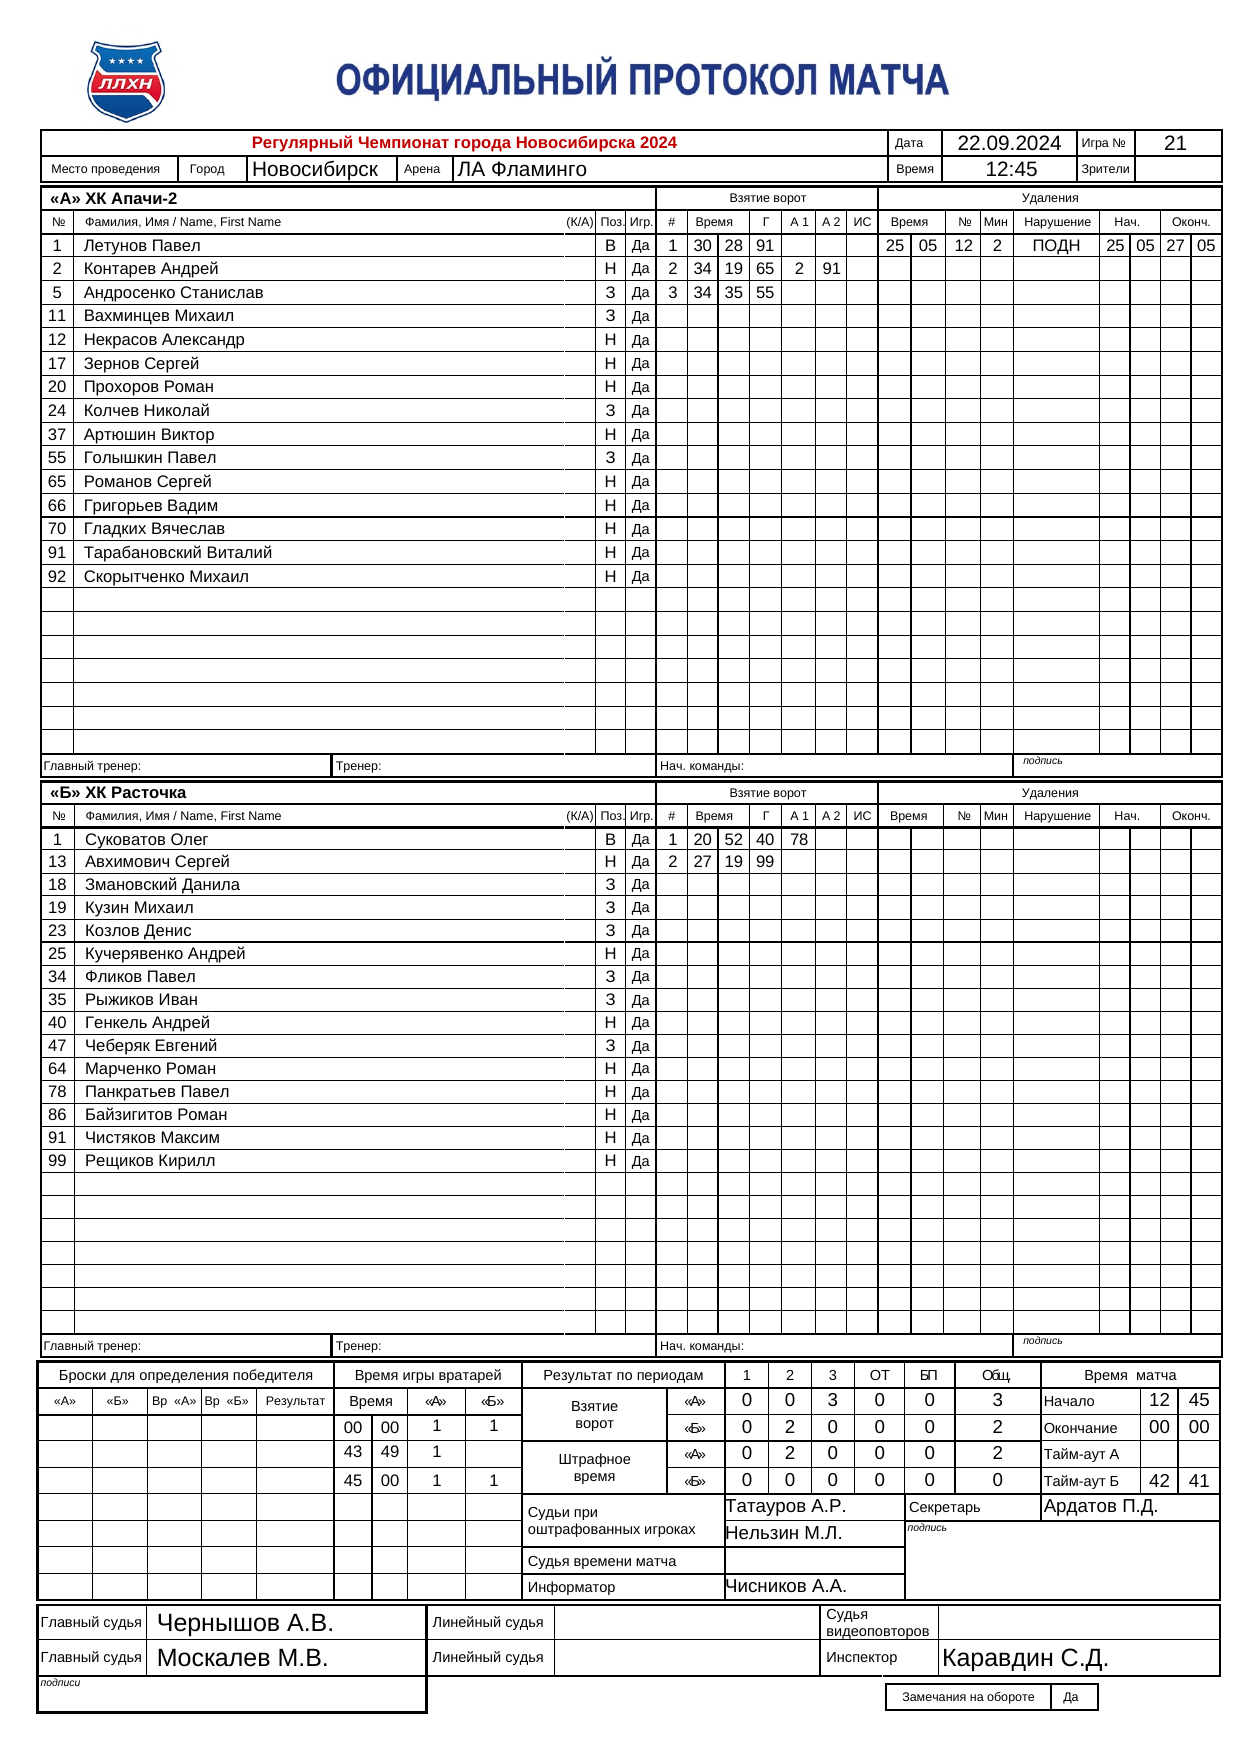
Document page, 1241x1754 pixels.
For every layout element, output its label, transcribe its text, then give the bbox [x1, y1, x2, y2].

table_cell 19 [719, 257, 749, 280]
table_cell [847, 829, 877, 849]
table_cell [688, 423, 717, 445]
table_cell [657, 1150, 687, 1172]
table_cell [1131, 612, 1160, 634]
table_cell [946, 328, 980, 351]
table_cell [1014, 541, 1099, 564]
table_cell [626, 1242, 655, 1264]
table_cell [75, 1311, 564, 1333]
table_cell З [596, 399, 625, 422]
table_cell 1 [657, 235, 687, 256]
table_cell [879, 1242, 910, 1264]
table_cell [879, 874, 910, 895]
table_cell [1100, 541, 1129, 564]
table_cell [1161, 1242, 1190, 1264]
table_cell [596, 1196, 625, 1218]
table_cell 40 [750, 829, 781, 849]
table_cell [847, 1150, 877, 1172]
table_cell 18 [42, 874, 74, 895]
table_cell [816, 1196, 846, 1218]
table_cell [750, 1104, 781, 1126]
table_cell [816, 1150, 846, 1172]
table_cell [688, 470, 717, 493]
table_cell [1192, 874, 1221, 895]
table_cell [1100, 446, 1129, 469]
table_cell [1100, 659, 1129, 682]
table_cell [1161, 352, 1190, 374]
table_cell [782, 399, 815, 422]
table_cell Да [626, 1150, 655, 1172]
table_cell [879, 1265, 910, 1287]
table_cell [750, 328, 781, 351]
table_cell 0 [855, 1415, 904, 1440]
table_cell [626, 636, 655, 658]
table_cell [565, 1242, 595, 1264]
table_cell [565, 707, 595, 729]
table_cell Результат [257, 1389, 333, 1413]
table_cell [1131, 896, 1160, 918]
table_cell [847, 707, 877, 729]
table_cell [1131, 257, 1160, 280]
table_cell [1161, 1311, 1190, 1333]
table_cell [816, 943, 846, 964]
table_cell [39, 1547, 92, 1573]
table_cell 0 [726, 1389, 768, 1413]
table_cell [847, 470, 877, 493]
table_cell Нач. команды: [657, 755, 1012, 776]
table_cell [750, 1058, 781, 1079]
table_cell [1192, 1035, 1221, 1057]
table_cell [466, 1494, 521, 1520]
table_cell [1014, 281, 1099, 303]
table_cell [912, 518, 945, 540]
table_cell 05 [1192, 235, 1221, 256]
table_cell [565, 257, 595, 280]
table_header Результат по периодам [523, 1363, 724, 1387]
table_cell [946, 257, 980, 280]
table_cell [879, 399, 910, 422]
table_cell Н [596, 376, 625, 398]
table_cell [847, 850, 877, 872]
table_cell Генкель Андрей [75, 1012, 564, 1033]
table_cell [847, 989, 877, 1011]
table_cell 2 [42, 257, 73, 280]
table_cell Марченко Роман [75, 1058, 564, 1079]
table_cell [466, 1547, 521, 1573]
table_cell [1100, 730, 1129, 753]
table_cell [1161, 305, 1190, 327]
table_cell В [596, 829, 625, 849]
table_cell [750, 896, 781, 918]
table_cell [981, 305, 1013, 327]
table_cell [1161, 518, 1190, 540]
table_cell [1131, 541, 1160, 564]
table_cell ИС [847, 211, 877, 233]
table_cell [847, 446, 877, 469]
table_cell [847, 423, 877, 445]
table_cell 2 [956, 1442, 1040, 1467]
table_cell [816, 352, 846, 374]
table_cell Вр «Б» [202, 1389, 256, 1413]
table_cell [1161, 943, 1190, 964]
table_cell [912, 1058, 943, 1079]
table_cell Город [179, 157, 246, 181]
table_cell [657, 966, 687, 987]
table_cell [782, 636, 815, 658]
table_cell [1131, 1196, 1160, 1218]
table_cell [1014, 1035, 1099, 1057]
table_cell [1014, 636, 1099, 658]
table_cell [657, 423, 687, 445]
table_cell [688, 518, 717, 540]
table_cell [555, 1606, 819, 1639]
table_cell 91 [750, 235, 781, 256]
table_cell [39, 1416, 92, 1440]
table_cell [912, 1265, 943, 1287]
table_cell [657, 659, 687, 682]
table_cell [782, 376, 815, 398]
table_cell 20 [42, 376, 73, 398]
table_cell «Б » [466, 1389, 521, 1413]
table_cell [373, 1521, 407, 1546]
table_cell 5 [42, 281, 73, 303]
table_cell [1100, 281, 1129, 303]
table_cell [42, 707, 73, 729]
table_cell [981, 541, 1013, 564]
table_cell [565, 1012, 595, 1033]
table_cell [565, 376, 595, 398]
table_cell [257, 1441, 333, 1467]
table_cell [847, 1242, 877, 1264]
table_cell Н [596, 1058, 625, 1079]
table_cell [1014, 612, 1099, 634]
table_cell [657, 730, 687, 753]
table_cell [912, 1081, 943, 1103]
table_cell [782, 1035, 815, 1057]
table_cell Судья времени матча [523, 1548, 724, 1573]
table_cell [1131, 494, 1160, 516]
table_cell [93, 1574, 147, 1599]
table_cell Рыжиков Иван [75, 989, 564, 1011]
table_cell [39, 1494, 92, 1520]
table_cell [93, 1416, 147, 1440]
table_cell № [946, 211, 980, 233]
table_cell [782, 920, 815, 941]
table_cell Н [596, 470, 625, 493]
table_cell [946, 494, 980, 516]
table_cell [688, 1127, 717, 1149]
table_cell [816, 305, 846, 327]
table_cell [782, 874, 815, 895]
table_cell [1161, 1150, 1190, 1172]
table_cell [1014, 1265, 1099, 1287]
table_cell [202, 1441, 256, 1467]
table_cell [946, 565, 980, 587]
table_cell [912, 257, 945, 280]
table_cell Вр «А» [148, 1389, 201, 1413]
table_cell 41 [1179, 1468, 1219, 1493]
table_cell [944, 1288, 980, 1310]
table_cell [626, 1196, 655, 1218]
table_header Взятие ворот [657, 783, 877, 803]
table_cell [688, 920, 717, 941]
table_cell [1014, 707, 1099, 729]
table_cell [726, 1548, 904, 1573]
table_cell Н [596, 565, 625, 587]
table_cell [688, 966, 717, 987]
table_cell [596, 1265, 625, 1287]
table_cell [782, 943, 815, 964]
table_cell [981, 943, 1013, 964]
table_cell [782, 328, 815, 351]
table_cell [816, 494, 846, 516]
table_cell [1192, 565, 1221, 587]
table_cell [1192, 423, 1221, 445]
table_cell [912, 423, 945, 445]
table_cell [1131, 588, 1160, 611]
table_cell [1014, 896, 1099, 918]
table_cell [944, 1035, 980, 1057]
table_cell [912, 541, 945, 564]
table_cell [1131, 470, 1160, 493]
table_cell З [596, 281, 625, 303]
table_cell [750, 1288, 781, 1310]
table_cell 35 [42, 989, 74, 1011]
table_cell Нельзин М.Л. [726, 1521, 904, 1546]
table_cell 0 [726, 1415, 768, 1440]
table_cell [1192, 829, 1221, 849]
table_header 21 [1136, 131, 1221, 155]
table_cell 27 [1161, 235, 1190, 256]
table_cell [688, 683, 717, 706]
table_cell [847, 683, 877, 706]
table_cell [1192, 636, 1221, 658]
table_cell [202, 1574, 256, 1599]
table_cell Игр. [626, 211, 655, 233]
table_cell 34 [688, 257, 717, 280]
table_cell [1100, 588, 1129, 611]
table_cell [782, 541, 815, 564]
table_cell [1100, 352, 1129, 374]
table_cell 2 [657, 850, 687, 872]
table_cell [847, 1012, 877, 1033]
table_cell Н [596, 541, 625, 564]
table_cell Г [750, 211, 781, 233]
table_cell [1161, 541, 1190, 564]
table_cell [847, 1058, 877, 1079]
table_cell [879, 376, 910, 398]
table_cell [750, 470, 781, 493]
table_cell [782, 683, 815, 706]
table_cell [1131, 352, 1160, 374]
table_cell [782, 730, 815, 753]
table_cell 11 [42, 305, 73, 327]
table_cell [946, 612, 980, 634]
table_cell [719, 966, 749, 987]
table_cell Тайм-аут Б [1042, 1468, 1140, 1493]
table_cell [719, 1196, 749, 1218]
table_cell [1131, 707, 1160, 729]
table_cell [879, 1288, 910, 1310]
table_cell [1161, 1288, 1190, 1310]
table_cell [847, 612, 877, 634]
table_cell [335, 1521, 371, 1546]
table_cell [657, 470, 687, 493]
table_cell [816, 829, 846, 849]
table_cell [816, 235, 846, 256]
table_cell [719, 1173, 749, 1195]
table_cell [883, 1677, 1220, 1681]
table_cell 1 [657, 829, 687, 849]
table_cell [1014, 874, 1099, 895]
table_cell [1100, 423, 1129, 445]
table_cell [750, 518, 781, 540]
table_cell [946, 399, 980, 422]
table_cell [555, 1640, 819, 1675]
table_cell [1014, 1058, 1099, 1079]
table_cell [657, 1173, 687, 1195]
table_cell Зрители [1078, 157, 1134, 181]
table_cell [565, 518, 595, 540]
table_cell Артюшин Виктор [74, 423, 564, 445]
table_cell [782, 565, 815, 587]
table_cell [93, 1547, 147, 1573]
table_cell 1 [42, 829, 74, 849]
table_cell З [596, 446, 625, 469]
table_cell [1192, 612, 1221, 634]
table_cell [596, 730, 625, 753]
table_cell [719, 943, 749, 964]
table_cell [946, 636, 980, 658]
table_cell [1192, 943, 1221, 964]
table_cell [565, 829, 595, 849]
table_cell [1192, 1058, 1221, 1079]
table_header «А» ХК Апачи-2 [42, 188, 655, 209]
table_cell Тренер: [333, 1335, 655, 1356]
table_cell [750, 659, 781, 682]
table_cell [1131, 874, 1160, 895]
table_cell [816, 1265, 846, 1287]
table_cell [1192, 659, 1221, 682]
table_cell [688, 305, 717, 327]
table_cell [1131, 281, 1160, 303]
table_cell 13 [42, 850, 74, 872]
table_cell [688, 1058, 717, 1079]
table_cell [42, 1311, 74, 1333]
table_cell [981, 1058, 1013, 1079]
table_cell Место проведения [42, 157, 177, 181]
table_cell [719, 1035, 749, 1057]
table_cell [565, 305, 595, 327]
table_cell А 1 [782, 211, 815, 233]
table_cell 12 [946, 235, 980, 256]
table_cell Прохоров Роман [74, 376, 564, 398]
table_header Удаления [879, 783, 1221, 803]
table_cell [202, 1521, 256, 1546]
table_cell [981, 470, 1013, 493]
table_cell [657, 612, 687, 634]
table_cell [719, 518, 749, 540]
table_cell [944, 1242, 980, 1264]
table_cell 0 [855, 1389, 904, 1413]
table_cell «А» [668, 1442, 724, 1467]
table_cell [981, 518, 1013, 540]
table_cell [816, 1035, 846, 1057]
table_cell «А» [668, 1389, 724, 1413]
table_cell [816, 989, 846, 1011]
table_cell Н [596, 1081, 625, 1103]
table_cell [596, 1173, 625, 1195]
table_cell [688, 612, 717, 634]
table_cell [719, 1265, 749, 1287]
table_cell [42, 1265, 74, 1287]
table_cell [408, 1547, 465, 1573]
table_cell 49 [373, 1441, 407, 1467]
table_cell Оконч. [1161, 805, 1221, 826]
table_cell [879, 1311, 910, 1333]
table_cell [912, 943, 943, 964]
table_cell [1100, 874, 1129, 895]
table_cell Да [626, 305, 655, 327]
table_cell [946, 376, 980, 398]
table_cell [688, 1196, 717, 1218]
table_cell [912, 1219, 943, 1241]
table_cell 1 [42, 235, 73, 256]
table_cell [981, 1173, 1013, 1195]
table_cell [1192, 1311, 1221, 1333]
table_cell [816, 612, 846, 634]
table_cell [657, 943, 687, 964]
table_cell 25 [879, 235, 910, 256]
table_cell [657, 588, 687, 611]
table_cell [1014, 399, 1099, 422]
table_cell З [596, 920, 625, 941]
table_cell [816, 683, 846, 706]
table_cell [1161, 874, 1190, 895]
table_cell [39, 1468, 92, 1493]
table_cell [1100, 1150, 1129, 1172]
table_cell [981, 328, 1013, 351]
table_cell [1014, 989, 1099, 1011]
table_cell Главный судья [39, 1640, 146, 1675]
table_cell [688, 1288, 717, 1310]
table_cell [946, 305, 980, 327]
table_cell Главный тренер: [42, 755, 330, 776]
table_cell Н [596, 518, 625, 540]
table_cell А 2 [816, 805, 846, 826]
table_cell [1192, 541, 1221, 564]
table_cell Мин [981, 211, 1013, 233]
table_cell [782, 235, 815, 256]
table_cell Тарабановский Виталий [74, 541, 564, 564]
table_cell [847, 518, 877, 540]
table_cell [719, 896, 749, 918]
table_cell 27 [688, 850, 717, 872]
table_cell [657, 328, 687, 351]
table_cell Каравдин С.Д. [939, 1640, 1219, 1675]
table_cell [912, 1242, 943, 1264]
table_cell [42, 730, 73, 753]
table_cell [42, 1219, 74, 1241]
table_cell [782, 494, 815, 516]
table_cell 65 [750, 257, 781, 280]
table_cell [719, 1311, 749, 1333]
table_cell [148, 1468, 201, 1493]
table_cell [565, 966, 595, 987]
table_cell [1131, 376, 1160, 398]
table_cell [1131, 1219, 1160, 1241]
table_cell [74, 588, 564, 611]
table_cell [1161, 1196, 1190, 1218]
table_cell [1014, 943, 1099, 964]
table_cell [879, 1035, 910, 1057]
table_header Регулярный Чемпионат города Новосибирска 2024 [42, 131, 887, 155]
table_cell [981, 281, 1013, 303]
table_cell Штрафное время [523, 1442, 666, 1493]
table_cell [1131, 305, 1160, 327]
table_cell [1014, 565, 1099, 587]
table_cell [912, 470, 945, 493]
table_cell [981, 1288, 1013, 1310]
table_cell [816, 1173, 846, 1195]
table_cell Время [879, 805, 943, 826]
table_cell [1014, 376, 1099, 398]
table_cell [912, 1196, 943, 1218]
table_cell [1100, 257, 1129, 280]
table_cell [596, 707, 625, 729]
table_cell [1192, 966, 1221, 987]
table_cell [657, 541, 687, 564]
table_cell [879, 1012, 910, 1033]
table_cell [1014, 1242, 1099, 1264]
table_cell [1131, 683, 1160, 706]
table_cell [750, 612, 781, 634]
table_cell [1014, 305, 1099, 327]
table_cell [879, 541, 910, 564]
table_cell [1161, 446, 1190, 469]
table_cell [657, 1311, 687, 1333]
table_cell [657, 896, 687, 918]
table_cell Да [626, 446, 655, 469]
table_cell # [657, 805, 687, 826]
table_cell [1192, 1288, 1221, 1310]
table_cell Линейный судья [428, 1640, 554, 1675]
table_cell Да [626, 920, 655, 941]
table_cell [946, 281, 980, 303]
table_cell [912, 399, 945, 422]
table_cell [1161, 281, 1190, 303]
table_cell Да [626, 829, 655, 849]
table_cell 45 [335, 1468, 371, 1493]
table_cell Козлов Денис [75, 920, 564, 941]
table_cell [816, 730, 846, 753]
table_cell [981, 565, 1013, 587]
table_cell [657, 1219, 687, 1241]
table_cell 25 [42, 943, 74, 964]
table_cell [1014, 1150, 1099, 1172]
table_cell 99 [42, 1150, 74, 1172]
table_cell [782, 423, 815, 445]
table_cell [1161, 966, 1190, 987]
table_cell [782, 1058, 815, 1079]
table_cell 00 [373, 1468, 407, 1493]
table_cell подпись [1014, 755, 1221, 776]
table_cell [93, 1521, 147, 1546]
table_cell 92 [42, 565, 73, 587]
table_cell [1192, 257, 1221, 280]
table_cell Взятие ворот [523, 1389, 666, 1440]
table_cell Да [626, 494, 655, 516]
table_cell [750, 730, 781, 753]
table_cell [981, 829, 1013, 849]
table_cell [1100, 850, 1129, 872]
table_cell [565, 446, 595, 469]
table_cell [1100, 683, 1129, 706]
table_cell [944, 1196, 980, 1218]
table_cell З [596, 966, 625, 987]
table_cell [944, 1127, 980, 1149]
table_cell [981, 989, 1013, 1011]
table_cell [946, 470, 980, 493]
table_cell Да [626, 966, 655, 987]
table_cell [688, 1265, 717, 1287]
table_cell [39, 1574, 92, 1599]
table_cell [981, 659, 1013, 682]
table_cell [847, 1104, 877, 1126]
table_cell Да [626, 257, 655, 280]
table_cell [466, 1574, 521, 1599]
table_cell [565, 1150, 595, 1172]
table_cell В [596, 235, 625, 256]
table_cell [1161, 328, 1190, 351]
table_cell [719, 1288, 749, 1310]
table_cell [912, 850, 943, 872]
table_cell [75, 1265, 564, 1287]
table_header Взятие ворот [657, 188, 877, 209]
table_cell [847, 1196, 877, 1218]
table_cell [202, 1547, 256, 1573]
table_cell [879, 446, 910, 469]
table_cell Да [626, 989, 655, 1011]
table_cell Да [626, 541, 655, 564]
table_cell [596, 1288, 625, 1310]
table_cell [782, 281, 815, 303]
table_cell [912, 636, 945, 658]
table_cell [750, 920, 781, 941]
table_cell [688, 1219, 717, 1241]
table_cell [879, 1058, 910, 1079]
table_cell 3 [812, 1389, 854, 1413]
table_cell [816, 1242, 846, 1264]
table_cell Н [596, 257, 625, 280]
table_cell [981, 423, 1013, 445]
table_cell [626, 1173, 655, 1195]
table_cell 91 [42, 541, 73, 564]
table_cell [782, 1265, 815, 1287]
table_cell [981, 896, 1013, 918]
table_cell З [596, 896, 625, 918]
table_cell 12 [42, 328, 73, 351]
table_cell [1100, 966, 1129, 987]
table_cell Да [626, 1104, 655, 1126]
table_cell [719, 920, 749, 941]
table_cell [657, 874, 687, 895]
table_cell [1100, 565, 1129, 587]
table_cell [148, 1547, 201, 1573]
table_cell [1161, 683, 1190, 706]
table_cell [912, 1173, 943, 1195]
table_cell [981, 376, 1013, 398]
table_cell [1100, 636, 1129, 658]
table_cell 78 [782, 829, 815, 849]
table_cell [782, 1127, 815, 1149]
table_cell [148, 1441, 201, 1467]
table_header Замечания на обороте [887, 1685, 1050, 1709]
table_cell [688, 989, 717, 1011]
table_cell [981, 874, 1013, 895]
table_cell Да [626, 399, 655, 422]
table_cell [750, 1265, 781, 1287]
table_cell [1131, 829, 1160, 849]
table_cell [782, 1288, 815, 1310]
table_cell [944, 1081, 980, 1103]
table_cell Нач. команды: [657, 1335, 1012, 1356]
table_cell [782, 1012, 815, 1033]
table_cell [1161, 1058, 1190, 1079]
table_cell [879, 896, 910, 918]
table_header ОТ [855, 1363, 904, 1387]
table_cell [657, 352, 687, 374]
table_cell [1100, 518, 1129, 540]
table_cell [750, 565, 781, 587]
table_cell 0 [905, 1442, 954, 1467]
table_cell [1161, 707, 1190, 729]
table_cell 64 [42, 1058, 74, 1079]
table_cell Да [626, 423, 655, 445]
table_header Дата [889, 131, 941, 155]
table_cell [719, 565, 749, 587]
table_cell [657, 920, 687, 941]
table_cell Да [626, 281, 655, 303]
table_cell [719, 588, 749, 611]
table_cell «Б» [93, 1389, 147, 1413]
table_cell [688, 1035, 717, 1057]
table_cell [75, 1173, 564, 1195]
table_cell [944, 1012, 980, 1033]
table_cell [657, 494, 687, 516]
table_cell [1161, 659, 1190, 682]
table_cell [626, 707, 655, 729]
table_cell [148, 1494, 201, 1520]
table_cell Да [626, 328, 655, 351]
table_cell Да [626, 565, 655, 587]
table_cell [912, 588, 945, 611]
table_cell [944, 1265, 980, 1287]
table_cell [565, 850, 595, 872]
table_cell [1014, 518, 1099, 540]
table_cell [847, 541, 877, 564]
table_cell [657, 1104, 687, 1126]
table_cell Да [626, 352, 655, 374]
table_cell [912, 1150, 943, 1172]
table_cell Н [596, 850, 625, 872]
table_cell [946, 659, 980, 682]
table_cell [657, 636, 687, 658]
table_cell [626, 1311, 655, 1333]
table_cell [847, 305, 877, 327]
table_cell Да [626, 896, 655, 918]
table_cell [1100, 1288, 1129, 1310]
table_cell Да [626, 1058, 655, 1079]
table_cell Поз. [596, 805, 625, 826]
table_cell [565, 494, 595, 516]
table_cell [1161, 376, 1190, 398]
table_cell [912, 328, 945, 351]
table_cell 05 [912, 235, 945, 256]
table_cell [944, 989, 980, 1011]
table_cell [750, 423, 781, 445]
table_cell Время [688, 805, 749, 826]
table_cell [1161, 730, 1190, 753]
table_cell [912, 707, 945, 729]
table_cell [912, 1035, 943, 1057]
table_cell [750, 636, 781, 658]
table_cell [847, 874, 877, 895]
table_cell З [596, 305, 625, 327]
table_cell Главный судья [39, 1606, 146, 1639]
table_cell [782, 659, 815, 682]
table_cell [466, 1441, 521, 1467]
table_cell Н [596, 1127, 625, 1149]
table_cell [1014, 1311, 1099, 1333]
table_cell [816, 1012, 846, 1033]
table_cell [719, 399, 749, 422]
table_cell [1100, 1104, 1129, 1126]
table_cell [944, 943, 980, 964]
table_cell [981, 1150, 1013, 1172]
table_cell [816, 920, 846, 941]
table_cell [750, 541, 781, 564]
table_cell Окончание [1042, 1415, 1140, 1440]
table_cell [565, 659, 595, 682]
table_cell [912, 874, 943, 895]
table_cell [1014, 1127, 1099, 1149]
table_cell 2 [956, 1415, 1040, 1440]
table_cell (К/А) [565, 211, 595, 233]
table_cell [981, 920, 1013, 941]
table_cell 30 [688, 235, 717, 256]
table_cell [719, 470, 749, 493]
table_cell [750, 1150, 781, 1172]
table_cell (К/А) [565, 805, 595, 826]
table_cell [626, 730, 655, 753]
table_cell [657, 446, 687, 469]
table_cell 0 [905, 1468, 954, 1493]
table_cell Суковатов Олег [75, 829, 564, 849]
table_cell [944, 920, 980, 941]
table_cell [816, 1104, 846, 1126]
table_cell [1131, 328, 1160, 351]
table_cell [688, 565, 717, 587]
table_cell [466, 1521, 521, 1546]
table_cell [1131, 1311, 1160, 1333]
table_cell 35 [719, 281, 749, 303]
table_cell [750, 1196, 781, 1218]
table_cell [657, 707, 687, 729]
table_cell [782, 305, 815, 327]
table_cell [782, 1219, 815, 1241]
table_cell [657, 989, 687, 1011]
table_cell 1 [408, 1468, 465, 1493]
table_cell [719, 989, 749, 1011]
table_cell [912, 352, 945, 374]
table_cell Оконч. [1161, 211, 1221, 233]
table_cell [719, 494, 749, 516]
table_cell 66 [42, 494, 73, 516]
table_cell [816, 966, 846, 987]
table_cell [688, 588, 717, 611]
table_header Время игры вратарей [335, 1363, 521, 1387]
table_cell [719, 1058, 749, 1079]
table_cell [750, 352, 781, 374]
table_cell 65 [42, 470, 73, 493]
table_header Да [1052, 1685, 1097, 1709]
table_cell [981, 636, 1013, 658]
table_cell [596, 1219, 625, 1241]
table_cell [688, 1012, 717, 1033]
table_cell 19 [719, 850, 749, 872]
table_cell [719, 612, 749, 634]
table_cell [74, 730, 564, 753]
table_cell [565, 636, 595, 658]
table_cell [750, 683, 781, 706]
table_cell А 1 [782, 805, 815, 826]
table_cell [1131, 966, 1160, 987]
table_cell [944, 896, 980, 918]
table_cell [565, 235, 595, 256]
table_cell [719, 1219, 749, 1241]
table_cell 28 [719, 235, 749, 256]
table_cell [912, 305, 945, 327]
table_cell [946, 423, 980, 445]
table_cell 00 [1179, 1415, 1219, 1440]
table_cell 0 [905, 1389, 954, 1413]
table_cell [981, 966, 1013, 987]
table_cell [657, 399, 687, 422]
table_cell 1 [466, 1468, 521, 1493]
table_cell [373, 1494, 407, 1520]
table_cell [912, 659, 945, 682]
table_cell [1161, 1219, 1190, 1241]
table_cell 47 [42, 1035, 74, 1057]
table_cell 2 [657, 257, 687, 280]
table_cell [1131, 850, 1160, 872]
table_cell [912, 896, 943, 918]
table_cell 0 [726, 1442, 768, 1467]
table_cell [816, 588, 846, 611]
table_cell [75, 1242, 564, 1264]
table_cell [879, 966, 910, 987]
table_cell [981, 1265, 1013, 1287]
table_cell [879, 683, 910, 706]
table_cell [816, 1219, 846, 1241]
table_cell [782, 1196, 815, 1218]
table_cell [408, 1574, 465, 1599]
table_cell [75, 1196, 564, 1218]
table_cell [719, 446, 749, 469]
table_cell [1100, 920, 1129, 941]
table_cell [719, 305, 749, 327]
table_cell [1131, 1127, 1160, 1149]
table_cell [657, 1081, 687, 1103]
table_cell [719, 730, 749, 753]
table_cell [565, 541, 595, 564]
table_cell Да [626, 235, 655, 256]
table_cell [688, 541, 717, 564]
table_cell [912, 1311, 943, 1333]
table_cell 70 [42, 518, 73, 540]
table_cell [657, 1196, 687, 1218]
table_cell Чеберяк Евгений [75, 1035, 564, 1057]
table_cell [981, 494, 1013, 516]
table_cell [719, 376, 749, 398]
table_cell [596, 588, 625, 611]
table_cell [816, 659, 846, 682]
table_cell [1161, 989, 1190, 1011]
table_cell [946, 588, 980, 611]
table_cell Нач. [1100, 211, 1160, 233]
table_cell [1161, 423, 1190, 445]
table_cell Тайм-аут А [1042, 1441, 1140, 1467]
table_cell 24 [42, 399, 73, 422]
table_cell [912, 612, 945, 634]
table_cell 45 [1179, 1389, 1219, 1413]
table_cell [912, 989, 943, 1011]
table_cell [879, 829, 910, 849]
table_cell [42, 1173, 74, 1195]
table_cell [879, 1104, 910, 1126]
table_cell 2 [782, 257, 815, 280]
table_cell [1131, 1012, 1160, 1033]
table_cell [750, 446, 781, 469]
table_cell [1192, 1265, 1221, 1287]
table_cell Да [626, 1035, 655, 1057]
table_cell [750, 874, 781, 895]
table_cell [626, 612, 655, 634]
table_cell [688, 376, 717, 398]
table_cell [847, 1127, 877, 1149]
table_cell [782, 612, 815, 634]
table_cell [1100, 1242, 1129, 1264]
table_cell Линейный судья [428, 1606, 554, 1639]
table_cell [1100, 707, 1129, 729]
table_cell [1131, 659, 1160, 682]
table_cell [816, 470, 846, 493]
table_cell [879, 423, 910, 445]
table_cell [847, 1173, 877, 1195]
table_cell [981, 850, 1013, 872]
table_cell [944, 1058, 980, 1079]
table_cell [879, 707, 910, 729]
table_cell [879, 989, 910, 1011]
table_cell Чисников А.А. [726, 1575, 904, 1599]
table_cell [1014, 966, 1099, 987]
table_header Игра № [1078, 131, 1134, 155]
table_cell [879, 730, 910, 753]
table_cell Андросенко Станислав [74, 281, 564, 303]
table_cell [912, 1127, 943, 1149]
table_cell [626, 1288, 655, 1310]
table_cell [1014, 494, 1099, 516]
table_cell [782, 1173, 815, 1195]
table_cell [981, 683, 1013, 706]
table_cell [1161, 470, 1190, 493]
table_cell [688, 874, 717, 895]
table_cell Григорьев Вадим [74, 494, 564, 516]
table_cell [847, 1219, 877, 1241]
table_cell [42, 636, 73, 658]
table_cell [1192, 896, 1221, 918]
table_header 3 [812, 1363, 854, 1387]
table_cell [1179, 1441, 1219, 1467]
table_cell [1014, 829, 1099, 849]
table_cell [565, 1035, 595, 1057]
table_cell [1192, 1173, 1221, 1195]
table_cell [816, 1311, 846, 1333]
table_header Удаления [879, 188, 1221, 209]
table_cell [782, 470, 815, 493]
table_cell № [944, 805, 980, 826]
table_cell [879, 1196, 910, 1218]
table_cell [981, 1127, 1013, 1149]
table_cell [257, 1574, 333, 1599]
table_cell [750, 1127, 781, 1149]
table_cell Время [889, 157, 941, 181]
table_cell 55 [750, 281, 781, 303]
table_cell [428, 1677, 882, 1711]
table_cell [626, 1265, 655, 1287]
table_cell Рещиков Кирилл [75, 1150, 564, 1172]
table_cell [1192, 281, 1221, 303]
table_cell [1014, 446, 1099, 469]
table_cell [750, 966, 781, 987]
table_cell [1161, 1035, 1190, 1057]
table_cell Н [596, 423, 625, 445]
table_cell «Б» [668, 1415, 724, 1440]
table_cell Да [626, 943, 655, 964]
table_cell [944, 850, 980, 872]
table_cell [257, 1521, 333, 1546]
table_cell [565, 281, 595, 303]
table_cell [596, 1311, 625, 1333]
table_cell [981, 352, 1013, 374]
table_cell [565, 423, 595, 445]
table_cell [1131, 943, 1160, 964]
table_cell [944, 1219, 980, 1241]
table_header Общ. [956, 1363, 1040, 1387]
table_cell 99 [750, 850, 781, 872]
table_cell 1 [466, 1416, 521, 1440]
table_cell [1192, 683, 1221, 706]
table_cell [1136, 157, 1221, 181]
table_cell [782, 1150, 815, 1172]
table_cell [912, 1288, 943, 1310]
table_cell [946, 683, 980, 706]
table_header Броски для определения победителя [39, 1363, 333, 1387]
table_cell [657, 565, 687, 587]
table_cell [1100, 470, 1129, 493]
table_cell [565, 612, 595, 634]
table_cell 52 [719, 829, 749, 849]
table_cell [408, 1494, 465, 1520]
table_cell [1131, 1173, 1160, 1195]
table_cell Н [596, 943, 625, 964]
table_cell [816, 376, 846, 398]
table_cell [657, 1012, 687, 1033]
table_cell А 2 [816, 211, 846, 233]
table_cell [879, 850, 910, 872]
table_cell Инспектор [821, 1640, 938, 1675]
table_cell [879, 943, 910, 964]
table_cell ЛА Фламинго [454, 157, 887, 181]
table_cell [816, 399, 846, 422]
table_cell [879, 328, 910, 351]
table_cell [750, 1012, 781, 1033]
table_cell Арена [398, 157, 452, 181]
table_cell [1131, 565, 1160, 587]
table_cell 91 [42, 1127, 74, 1149]
table_cell Г [750, 805, 781, 826]
table_cell [912, 829, 943, 849]
table_cell [782, 896, 815, 918]
table_cell [782, 1104, 815, 1126]
table_cell [939, 1606, 1219, 1639]
table_cell [981, 257, 1013, 280]
table_cell [816, 1127, 846, 1149]
table_cell [1100, 376, 1129, 398]
table_cell [946, 707, 980, 729]
table_cell [1161, 612, 1190, 634]
table_cell 34 [42, 966, 74, 987]
table_cell [750, 989, 781, 1011]
table_cell Мин [981, 805, 1013, 826]
table_cell [750, 1219, 781, 1241]
table_cell Голышкин Павел [74, 446, 564, 469]
table_cell [816, 281, 846, 303]
table_cell [1131, 1081, 1160, 1103]
table_cell [719, 1150, 749, 1172]
table_cell [688, 1173, 717, 1195]
table_cell [657, 305, 687, 327]
table_cell [847, 1265, 877, 1287]
table_cell [202, 1468, 256, 1493]
table_cell [1100, 328, 1129, 351]
table_cell [1131, 1265, 1160, 1287]
table_cell [373, 1574, 407, 1599]
table_cell Начало [1042, 1389, 1140, 1413]
table_cell [782, 1081, 815, 1103]
table_cell [565, 943, 595, 964]
table_cell [1161, 1173, 1190, 1195]
table_cell [688, 896, 717, 918]
table_cell «А» [39, 1389, 92, 1413]
table_cell Контарев Андрей [74, 257, 564, 280]
table_cell «А» [408, 1389, 465, 1413]
table_cell [74, 707, 564, 729]
table_cell [981, 730, 1013, 753]
table_cell Колчев Николай [74, 399, 564, 422]
table_cell Да [626, 376, 655, 398]
table_cell [1014, 328, 1099, 351]
table_cell [565, 896, 595, 918]
table_cell [981, 1219, 1013, 1241]
table_cell Да [626, 1012, 655, 1033]
table_cell [257, 1468, 333, 1493]
table_header «Б» ХК Расточка [42, 783, 655, 803]
table_cell [912, 1012, 943, 1033]
table_cell [847, 588, 877, 611]
table_cell [335, 1547, 371, 1573]
table_cell [946, 541, 980, 564]
table_cell [981, 1242, 1013, 1264]
table_cell [1131, 1058, 1160, 1079]
table_cell Фамилия, Имя / Name, First Name [75, 805, 565, 826]
table_cell [879, 1150, 910, 1172]
table_cell [626, 1219, 655, 1241]
table_cell [816, 1081, 846, 1103]
table_cell [1100, 829, 1129, 849]
table_cell подпись [906, 1522, 1219, 1599]
table_cell [847, 565, 877, 587]
table_cell 0 [726, 1468, 768, 1493]
table_cell [257, 1547, 333, 1573]
table_cell [1014, 257, 1099, 280]
table_cell [981, 1081, 1013, 1103]
table_cell [847, 1288, 877, 1310]
table_cell [1100, 943, 1129, 964]
table_cell [750, 1242, 781, 1264]
table_cell [782, 850, 815, 872]
table_cell [1131, 1104, 1160, 1126]
table_cell [1192, 399, 1221, 422]
table_cell З [596, 1035, 625, 1057]
table_cell 12:45 [943, 157, 1076, 181]
table_cell Да [626, 850, 655, 872]
table_cell [1014, 352, 1099, 374]
table_cell [816, 850, 846, 872]
table_cell [42, 588, 73, 611]
table_cell [1131, 1288, 1160, 1310]
table_cell [981, 612, 1013, 634]
table_cell [596, 659, 625, 682]
table_cell Нач. [1100, 805, 1160, 826]
table_cell [879, 257, 910, 280]
table_cell [688, 399, 717, 422]
table_cell ПОДН [1014, 235, 1099, 256]
table_cell [719, 541, 749, 564]
table_cell [981, 1311, 1013, 1333]
table_cell [981, 446, 1013, 469]
table_cell [912, 446, 945, 469]
table_cell [688, 446, 717, 469]
table_cell [1100, 1173, 1129, 1195]
table_cell Да [626, 1081, 655, 1103]
table_cell З [596, 989, 625, 1011]
table_cell [750, 399, 781, 422]
table_cell [816, 1058, 846, 1079]
table_cell [719, 1012, 749, 1033]
table_cell 00 [335, 1416, 371, 1440]
table_cell [657, 1288, 687, 1310]
table_cell [847, 328, 877, 351]
table_cell Н [596, 352, 625, 374]
table_cell [816, 446, 846, 469]
table_cell [1161, 1104, 1190, 1126]
table_cell [750, 1311, 781, 1333]
table_cell [565, 1104, 595, 1126]
table_cell [202, 1494, 256, 1520]
table_cell Судья видеоповторов [821, 1606, 938, 1639]
table_cell [912, 565, 945, 587]
table_cell [981, 1012, 1013, 1033]
table_cell [847, 352, 877, 374]
table_cell [912, 966, 943, 987]
table_cell [1161, 257, 1190, 280]
table_cell [626, 588, 655, 611]
table_cell Фамилия, Имя / Name, First Name [74, 211, 565, 233]
table_cell Н [596, 1104, 625, 1126]
table_cell «Б» [668, 1468, 724, 1493]
table_cell [719, 352, 749, 374]
table_cell [719, 1104, 749, 1126]
table_cell [1192, 1150, 1221, 1172]
table_cell [1014, 1288, 1099, 1310]
table_cell [1100, 494, 1129, 516]
table_cell [1161, 565, 1190, 587]
table_cell [565, 989, 595, 1011]
table_cell [719, 636, 749, 658]
table_cell [1100, 1058, 1129, 1079]
table_cell 37 [42, 423, 73, 445]
table_cell [1192, 1219, 1221, 1241]
table_cell Кузин Михаил [75, 896, 564, 918]
table_cell Зернов Сергей [74, 352, 564, 374]
table_cell [1192, 1242, 1221, 1264]
table_cell [148, 1416, 201, 1440]
table_cell [565, 1196, 595, 1218]
table_cell [688, 730, 717, 753]
table_cell [1161, 1012, 1190, 1033]
table_cell [719, 1127, 749, 1149]
table_cell [688, 352, 717, 374]
table_cell 1 [408, 1416, 465, 1440]
table_cell [1192, 850, 1221, 872]
table_cell [750, 1081, 781, 1103]
table_cell [981, 1104, 1013, 1126]
table_cell Скорытченко Михаил [74, 565, 564, 587]
table_cell Некрасов Александр [74, 328, 564, 351]
table_cell [912, 494, 945, 516]
table_cell [565, 1058, 595, 1079]
table_cell [879, 920, 910, 941]
table_cell [93, 1468, 147, 1493]
table_cell 0 [855, 1468, 904, 1493]
table_cell [1161, 920, 1190, 941]
table_cell [1014, 659, 1099, 682]
table_cell 0 [769, 1389, 811, 1413]
table_cell 86 [42, 1104, 74, 1126]
table_cell [93, 1441, 147, 1467]
table_cell З [596, 874, 625, 895]
table_cell [782, 1311, 815, 1333]
table_cell [944, 874, 980, 895]
table_cell Тренер: [333, 755, 655, 776]
table_cell [335, 1494, 371, 1520]
table_cell [565, 920, 595, 941]
table_cell [1161, 829, 1190, 849]
table_cell [847, 920, 877, 941]
table_cell [847, 1035, 877, 1057]
table_cell Секретарь [906, 1495, 1040, 1520]
table_cell [1131, 423, 1160, 445]
table_cell 78 [42, 1081, 74, 1103]
table_cell [565, 352, 595, 374]
table_cell [981, 588, 1013, 611]
table_cell Информатор [523, 1575, 724, 1599]
table_cell [1014, 1104, 1099, 1126]
table_cell 1 [408, 1441, 465, 1467]
table_cell [847, 399, 877, 422]
table_cell 40 [42, 1012, 74, 1033]
table_cell [596, 683, 625, 706]
table_cell [565, 1081, 595, 1103]
table_cell [1131, 1150, 1160, 1172]
table_cell [1192, 730, 1221, 753]
table_cell [74, 636, 564, 658]
table_cell [565, 1265, 595, 1287]
table_cell Судьи при оштрафованных игроках [523, 1495, 724, 1546]
table_cell [1014, 730, 1099, 753]
table_cell [565, 470, 595, 493]
table_header 2 [769, 1363, 811, 1387]
table_cell 34 [688, 281, 717, 303]
table_cell [1192, 352, 1221, 374]
table_cell [879, 1127, 910, 1149]
table_cell [782, 518, 815, 540]
table_cell [816, 874, 846, 895]
table_cell [847, 966, 877, 987]
table_cell [912, 683, 945, 706]
table_cell [74, 683, 564, 706]
table_cell [912, 281, 945, 303]
table_cell [1014, 1173, 1099, 1195]
table_cell [816, 636, 846, 658]
table_cell [1161, 494, 1190, 516]
table_cell № [42, 211, 73, 233]
table_cell 3 [657, 281, 687, 303]
table_cell [879, 1219, 910, 1241]
table_cell [42, 683, 73, 706]
table_cell [657, 1242, 687, 1264]
table_cell Чернышов А.В. [147, 1606, 425, 1639]
table_cell № [42, 805, 74, 826]
table_cell [816, 541, 846, 564]
table_cell Авхимович Сергей [75, 850, 564, 872]
table_cell [847, 494, 877, 516]
table_cell [1131, 1242, 1160, 1264]
table_cell [879, 305, 910, 327]
table_cell 0 [812, 1442, 854, 1467]
table_cell Панкратьев Павел [75, 1081, 564, 1103]
table_cell [750, 376, 781, 398]
table_cell [565, 683, 595, 706]
table_cell [782, 588, 815, 611]
table_cell [847, 281, 877, 303]
table_cell [1100, 1265, 1129, 1287]
table_cell 43 [335, 1441, 371, 1467]
table_cell [1161, 896, 1190, 918]
table_cell [719, 1242, 749, 1264]
table_cell [1100, 399, 1129, 422]
table_cell [1192, 989, 1221, 1011]
table_cell [596, 636, 625, 658]
table_cell [1192, 920, 1221, 941]
table_cell [1192, 328, 1221, 351]
table_cell [719, 1081, 749, 1103]
table_cell [816, 328, 846, 351]
table_cell [782, 989, 815, 1011]
table_cell [782, 707, 815, 729]
table_cell [1014, 470, 1099, 493]
table_cell [1100, 1035, 1129, 1057]
table_cell подпись [1014, 1335, 1221, 1356]
table_cell [688, 636, 717, 658]
table_cell Н [596, 328, 625, 351]
table_cell [39, 1441, 92, 1467]
table_cell Романов Сергей [74, 470, 564, 493]
table_cell [148, 1574, 201, 1599]
table_cell [257, 1494, 333, 1520]
table_cell [782, 966, 815, 987]
picture [5, 28, 1179, 129]
table_cell [1131, 399, 1160, 422]
table_cell Змановский Данила [75, 874, 564, 895]
table_cell Поз. [596, 211, 625, 233]
table_cell [657, 1058, 687, 1079]
table_cell [750, 1035, 781, 1057]
table_cell [1131, 636, 1160, 658]
table_cell [39, 1521, 92, 1546]
table_cell [946, 518, 980, 540]
table_cell [1192, 588, 1221, 611]
table_cell 19 [42, 896, 74, 918]
table_cell [1100, 896, 1129, 918]
table_cell [944, 1173, 980, 1195]
table_cell [75, 1219, 564, 1241]
table_cell Вахминцев Михаил [74, 305, 564, 327]
table_cell [688, 494, 717, 516]
table_cell [565, 1219, 595, 1241]
table_cell Время [335, 1389, 407, 1413]
table_cell [1192, 518, 1221, 540]
table_cell [981, 1196, 1013, 1218]
table_cell Фликов Павел [75, 966, 564, 987]
table_cell [688, 707, 717, 729]
table_cell [750, 707, 781, 729]
table_cell [944, 829, 980, 849]
table_cell [1192, 1127, 1221, 1149]
table_cell [657, 1035, 687, 1057]
table_cell [782, 1242, 815, 1264]
table_cell [719, 874, 749, 895]
table_cell [750, 1173, 781, 1195]
table_cell [1014, 1081, 1099, 1103]
table_cell [1014, 683, 1099, 706]
table_cell [944, 1150, 980, 1172]
table_header БП [905, 1363, 954, 1387]
table_cell [719, 328, 749, 351]
table_cell [782, 352, 815, 374]
table_cell [1014, 850, 1099, 872]
table_cell [1100, 1219, 1129, 1241]
table_cell [879, 352, 910, 374]
table_cell [42, 1196, 74, 1218]
table_cell Нарушение [1014, 211, 1099, 233]
table_cell [1099, 1682, 1220, 1711]
table_cell 55 [42, 446, 73, 469]
table_cell [879, 1081, 910, 1103]
table_cell [981, 707, 1013, 729]
table_header 1 [726, 1363, 768, 1387]
table_cell Н [596, 1012, 625, 1033]
table_cell ИС [847, 805, 877, 826]
table_cell [782, 446, 815, 469]
table_cell 0 [769, 1468, 811, 1493]
table_cell [946, 730, 980, 753]
table_cell [626, 683, 655, 706]
table_cell [816, 1288, 846, 1310]
table_cell [373, 1547, 407, 1573]
table_cell [1161, 588, 1190, 611]
table_cell [1100, 989, 1129, 1011]
table_cell [565, 328, 595, 351]
table_cell Татауров А.Р. [726, 1495, 904, 1520]
table_cell [565, 399, 595, 422]
table_cell [847, 235, 877, 256]
table_cell [565, 1288, 595, 1310]
table_cell [1131, 518, 1160, 540]
table_cell [1014, 1196, 1099, 1218]
table_cell [1161, 1081, 1190, 1103]
table_cell [719, 659, 749, 682]
table_cell [565, 874, 595, 895]
table_cell 0 [956, 1468, 1040, 1493]
table_cell [1131, 730, 1160, 753]
table_cell [1192, 376, 1221, 398]
table_cell [816, 707, 846, 729]
table_cell [750, 588, 781, 611]
table_cell [1161, 850, 1190, 872]
table_cell [879, 494, 910, 516]
table_cell [879, 636, 910, 658]
table_cell Да [626, 470, 655, 493]
table_cell 23 [42, 920, 74, 941]
table_cell [1192, 494, 1221, 516]
table_cell [816, 423, 846, 445]
table_cell [688, 1311, 717, 1333]
table_cell [657, 518, 687, 540]
table_cell [42, 612, 73, 634]
table_cell [879, 612, 910, 634]
table_cell [1131, 920, 1160, 941]
table_header 22.09.2024 [943, 131, 1076, 155]
table_cell [847, 636, 877, 658]
table_cell 12 [1141, 1389, 1177, 1413]
table_cell 25 [1100, 235, 1129, 256]
table_cell Да [626, 874, 655, 895]
table_cell Игр. [626, 805, 655, 826]
table_cell [981, 399, 1013, 422]
table_cell [719, 707, 749, 729]
table_cell [847, 730, 877, 753]
table_cell [408, 1521, 465, 1546]
table_cell [1161, 1127, 1190, 1149]
table_cell [657, 1265, 687, 1287]
table_cell [565, 565, 595, 587]
table_cell [1100, 1196, 1129, 1218]
table_cell [847, 376, 877, 398]
table_cell [688, 659, 717, 682]
table_cell [1161, 399, 1190, 422]
table_cell [42, 1242, 74, 1264]
table_cell [1100, 305, 1129, 327]
table_cell [657, 376, 687, 398]
table_cell [879, 1173, 910, 1195]
table_cell [946, 352, 980, 374]
table_cell [42, 1288, 74, 1310]
table_cell [688, 328, 717, 351]
table_cell [847, 896, 877, 918]
table_cell [626, 659, 655, 682]
table_cell [912, 1104, 943, 1126]
table_cell [750, 305, 781, 327]
table_cell [944, 966, 980, 987]
table_cell Главный тренер: [42, 1335, 330, 1356]
table_cell [657, 683, 687, 706]
table_cell [1131, 1035, 1160, 1057]
table_cell [879, 659, 910, 682]
table_cell [565, 1173, 595, 1195]
table_cell Москалев М.В. [147, 1640, 425, 1675]
table_cell 42 [1141, 1468, 1177, 1493]
table_cell Время [688, 211, 749, 233]
table_cell [1161, 636, 1190, 658]
table_cell [879, 470, 910, 493]
table_cell [847, 1311, 877, 1333]
table_cell Да [626, 518, 655, 540]
table_cell [1014, 1219, 1099, 1241]
table_cell [879, 588, 910, 611]
table_cell 2 [769, 1415, 811, 1440]
table_cell [1131, 446, 1160, 469]
table_cell [1192, 707, 1221, 729]
table_cell [847, 257, 877, 280]
table_cell [74, 659, 564, 682]
table_cell [1192, 1081, 1221, 1103]
table_cell [1192, 446, 1221, 469]
table_cell Да [626, 1127, 655, 1149]
table_cell 0 [855, 1442, 904, 1467]
table_cell [75, 1288, 564, 1310]
table_cell [1141, 1441, 1177, 1467]
table_cell Нарушение [1014, 805, 1099, 826]
table_cell Чистяков Максим [75, 1127, 564, 1149]
table_cell [335, 1574, 371, 1599]
table_cell 2 [981, 235, 1013, 256]
table_cell [1014, 423, 1099, 445]
table_cell [565, 1311, 595, 1333]
table_cell подписи [39, 1677, 425, 1711]
table_cell [1192, 1104, 1221, 1126]
table_cell [202, 1416, 256, 1440]
table_cell [596, 1242, 625, 1264]
table_cell [1192, 470, 1221, 493]
table_cell [750, 943, 781, 964]
table_cell [879, 565, 910, 587]
table_cell [719, 423, 749, 445]
table_cell [688, 1242, 717, 1264]
table_cell [1100, 1012, 1129, 1033]
table_cell 0 [905, 1415, 954, 1440]
table_cell 05 [1131, 235, 1160, 256]
table_cell [1100, 612, 1129, 634]
table_cell [912, 920, 943, 941]
table_cell 00 [1141, 1415, 1177, 1440]
table_cell [1100, 1311, 1129, 1333]
table_cell [1014, 1012, 1099, 1033]
table_cell [1161, 1265, 1190, 1287]
table_cell [257, 1416, 333, 1440]
table_cell 91 [816, 257, 846, 280]
table_cell [565, 588, 595, 611]
table_cell [688, 943, 717, 964]
table_cell [42, 659, 73, 682]
table_cell 0 [812, 1415, 854, 1440]
table_cell [565, 730, 595, 753]
table_cell [74, 612, 564, 634]
table_cell [944, 1104, 980, 1126]
table_cell [816, 565, 846, 587]
table_header Время матча [1042, 1363, 1219, 1387]
table_cell [1014, 920, 1099, 941]
table_cell [816, 518, 846, 540]
table_cell [944, 1311, 980, 1333]
table_cell [912, 376, 945, 398]
table_cell [847, 1081, 877, 1103]
table_cell [750, 494, 781, 516]
table_cell 00 [373, 1416, 407, 1440]
table_cell 3 [956, 1389, 1040, 1413]
table_cell [816, 896, 846, 918]
table_cell 0 [812, 1468, 854, 1493]
table_cell 17 [42, 352, 73, 374]
table_cell [688, 1081, 717, 1103]
table_cell [1131, 989, 1160, 1011]
table_cell [657, 1127, 687, 1149]
table_cell Летунов Павел [74, 235, 564, 256]
table_cell [1192, 305, 1221, 327]
table_cell # [657, 211, 687, 233]
table_cell [565, 1127, 595, 1149]
table_cell Гладких Вячеслав [74, 518, 564, 540]
table_cell [847, 943, 877, 964]
table_cell [1100, 1081, 1129, 1103]
table_cell Байзигитов Роман [75, 1104, 564, 1126]
table_cell 2 [769, 1442, 811, 1467]
table_cell [879, 518, 910, 540]
table_cell [981, 1035, 1013, 1057]
table_cell Время [879, 211, 945, 233]
table_cell [688, 1150, 717, 1172]
table_cell [148, 1521, 201, 1546]
table_cell [879, 281, 910, 303]
table_cell [1100, 1127, 1129, 1149]
table_cell [1192, 1196, 1221, 1218]
table_cell Кучерявенко Андрей [75, 943, 564, 964]
table_cell [946, 446, 980, 469]
table_cell [719, 683, 749, 706]
table_cell Ардатов П.Д. [1042, 1495, 1219, 1520]
table_cell Н [596, 1150, 625, 1172]
table_cell [1014, 588, 1099, 611]
table_cell [688, 1104, 717, 1126]
table_cell Новосибирск [248, 157, 396, 181]
table_cell [93, 1494, 147, 1520]
table_cell [912, 730, 945, 753]
table_cell [847, 659, 877, 682]
table_cell [596, 612, 625, 634]
table_cell 20 [688, 829, 717, 849]
table_cell Н [596, 494, 625, 516]
table_cell [1192, 1012, 1221, 1033]
